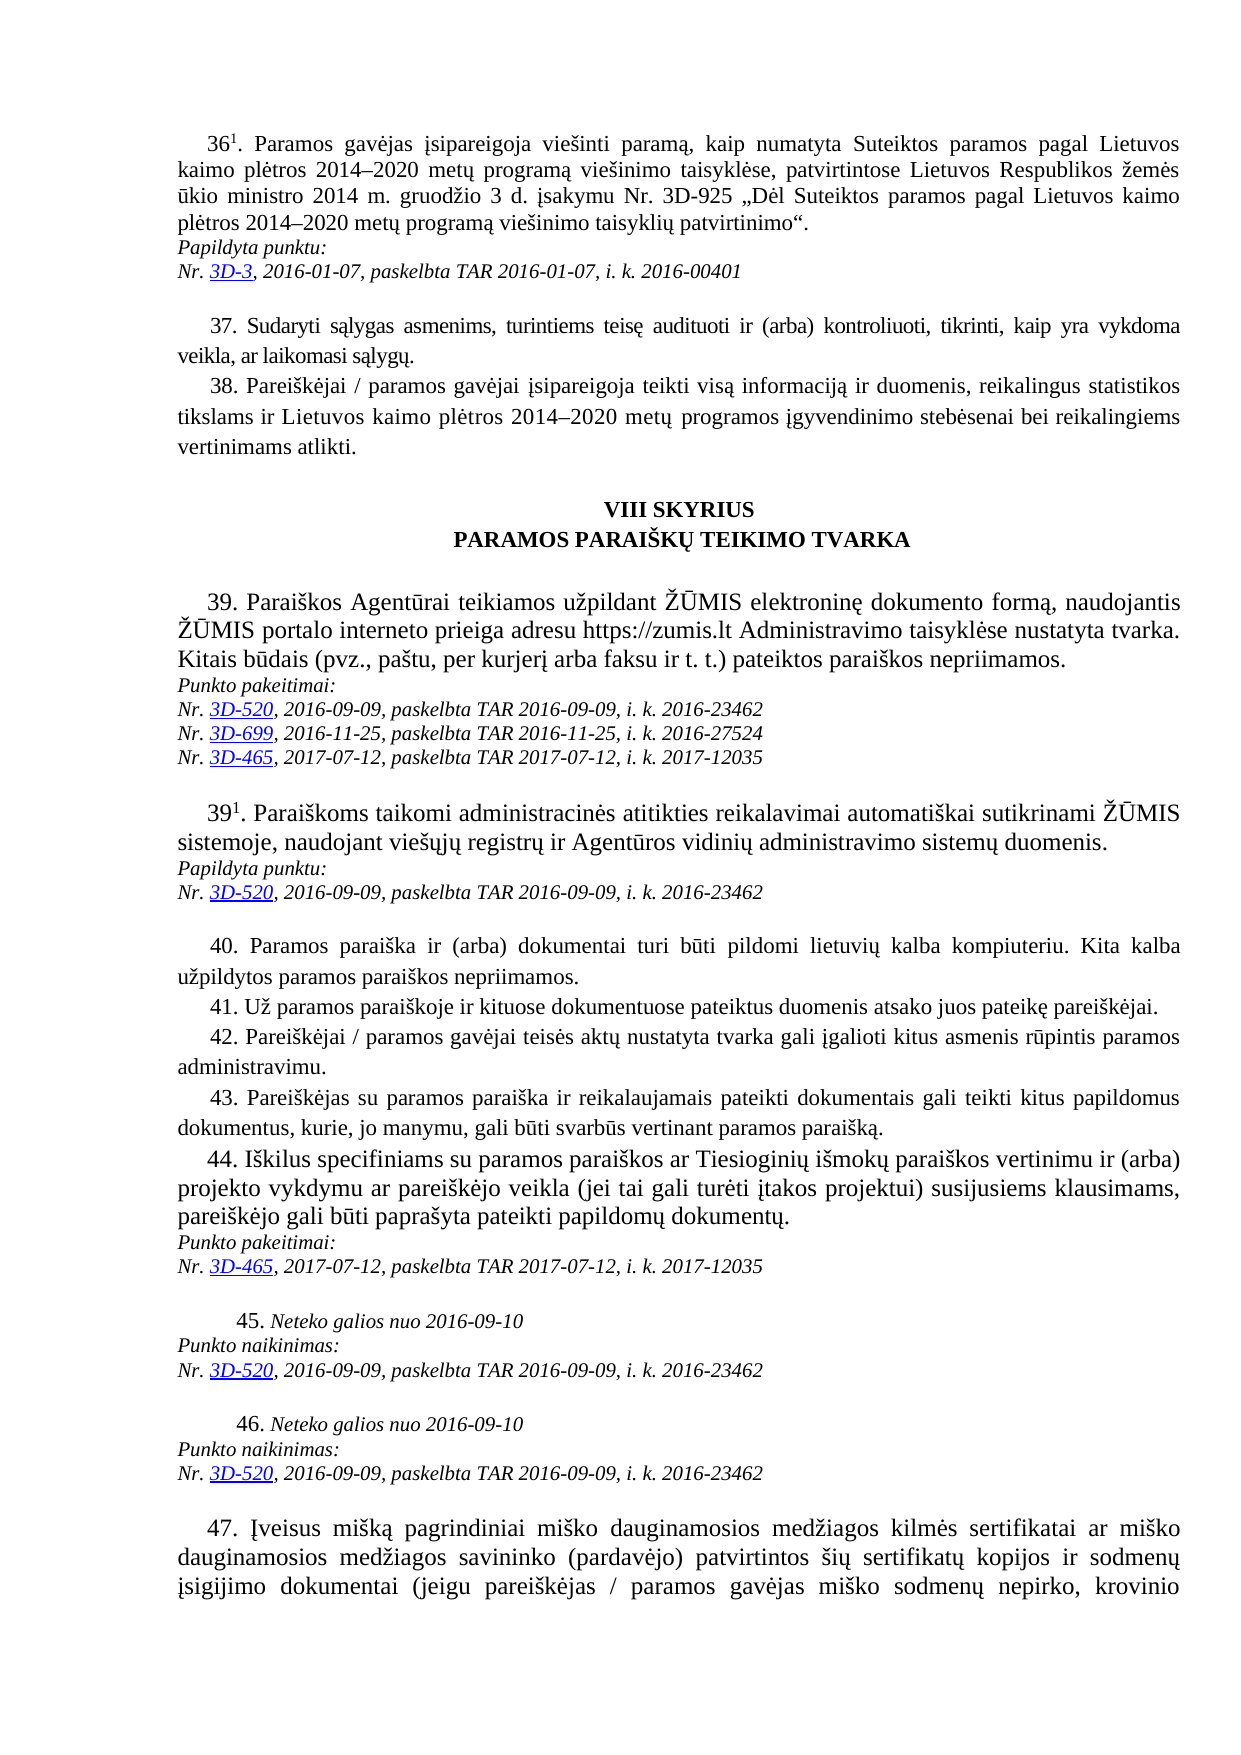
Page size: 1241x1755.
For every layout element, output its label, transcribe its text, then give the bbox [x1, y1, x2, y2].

text Nr. 3D-3, 2016-01-07, paskelbta TAR 2016-01-07, i. k. 2016-00401 [177, 259, 1181, 283]
text 38. Pareiškėjai / paramos gavėjai įsipareigoja teikti visą informaciją ir duomenis, reikalingus statistikos tikslams ir Lietuvos kaimo plėtros 2014–2020 metų programos įgyvendinimo stebėsenai bei reikalingiems vertinimams atlikti. [177, 373, 1181, 459]
text 45. Neteko galios nuo 2016-09-10 [177, 1307, 1181, 1333]
text 42. Pareiškėjai / paramos gavėjai teisės aktų nustatyta tvarka gali įgalioti kitus asmenis rūpintis paramos administravimu. [177, 1023, 1181, 1080]
text Nr. 3D-465, 2017-07-12, paskelbta TAR 2017-07-12, i. k. 2017-12035 [177, 1254, 1181, 1278]
text Punkto naikinimas: [177, 1333, 1181, 1357]
text 41. Už paramos paraiškoje ir kituose dokumentuose pateiktus duomenis atsako juos pateikę pareiškėjai. [177, 993, 1181, 1019]
text Nr. 3D-699, 2016-11-25, paskelbta TAR 2016-11-25, i. k. 2016-27524 [177, 721, 1181, 745]
text Punkto naikinimas: [177, 1437, 1181, 1461]
text Nr. 3D-520, 2016-09-09, paskelbta TAR 2016-09-09, i. k. 2016-23462 [177, 1461, 1181, 1485]
text Nr. 3D-520, 2016-09-09, paskelbta TAR 2016-09-09, i. k. 2016-23462 [177, 880, 1181, 904]
text Nr. 3D-465, 2017-07-12, paskelbta TAR 2017-07-12, i. k. 2017-12035 [177, 745, 1181, 769]
text Nr. 3D-520, 2016-09-09, paskelbta TAR 2016-09-09, i. k. 2016-23462 [177, 1357, 1181, 1382]
text 37. Sudaryti sąlygas asmenims, turintiems teisę audituoti ir (arba) kontroliuoti, tikrinti, kaip yra vykdoma veikla, ar laikomasi sąlygų. [177, 312, 1181, 369]
text 44. Iškilus specifiniams su paramos paraiškos ar Tiesioginių išmokų paraiškos vertinimu ir (arba) projekto vykdymu ar pareiškėjo veikla (jei tai gali turėti įtakos projektui) susijusiems klausimams, pareiškėjo gali būti paprašyta pateikti papildomų dokumentų. [177, 1144, 1181, 1230]
text Punkto pakeitimai: [177, 673, 1181, 697]
text Papildyta punktu: [177, 235, 1181, 259]
text 391. Paraiškoms taikomi administracinės atitikties reikalavimai automatiškai sutikrinami ŽŪMIS sistemoje, naudojant viešųjų registrų ir Agentūros vidinių administravimo sistemų duomenis. [177, 798, 1181, 856]
text Papildyta punktu: [177, 856, 1181, 880]
text 47. Įveisus mišką pagrindiniai miško dauginamosios medžiagos kilmės sertifikatai ar miško dauginamosios medžiagos savininko (pardavėjo) patvirtintos šių sertifikatų kopijos ir sodmenų įsigijimo dokumentai (jeigu pareiškėjas / paramos gavėjas miško sodmenų nepirko, krovinio [177, 1513, 1181, 1600]
text VIII SKYRIUS [177, 496, 1181, 523]
text 39. Paraiškos Agentūrai teikiamos užpildant ŽŪMIS elektroninę dokumento formą, naudojantis ŽŪMIS portalo interneto prieiga adresu https://zumis.lt Administravimo taisyklėse nustatyta tvarka. Kitais būdais (pvz., paštu, per kurjerį arba faksu ir t. t.) pateiktos paraiškos nepriimamos. [177, 587, 1181, 673]
text 40. Paramos paraiška ir (arba) dokumentai turi būti pildomi lietuvių kalba kompiuteriu. Kita kalba užpildytos paramos paraiškos nepriimamos. [177, 932, 1181, 989]
text 361. Paramos gavėjas įsipareigoja viešinti paramą, kaip numatyta Suteiktos paramos pagal Lietuvos kaimo plėtros 2014–2020 metų programą viešinimo taisyklėse, patvirtintose Lietuvos Respublikos žemės ūkio ministro 2014 m. gruodžio 3 d. įsakymu Nr. 3D-925 „Dėl Suteiktos paramos pagal Lietuvos kaimo plėtros 2014–2020 metų programą viešinimo taisyklių patvirtinimo“. [177, 130, 1181, 235]
text PARAMOS PARAIŠKŲ teikimo tvarka [177, 526, 1181, 553]
text Punkto pakeitimai: [177, 1230, 1181, 1254]
text Nr. 3D-520, 2016-09-09, paskelbta TAR 2016-09-09, i. k. 2016-23462 [177, 697, 1181, 721]
text 43. Pareiškėjas su paramos paraiška ir reikalaujamais pateikti dokumentais gali teikti kitus papildomus dokumentus, kurie, jo manymu, gali būti svarbūs vertinant paramos paraišką. [177, 1083, 1181, 1140]
text 46. Neteko galios nuo 2016-09-10 [177, 1410, 1181, 1437]
